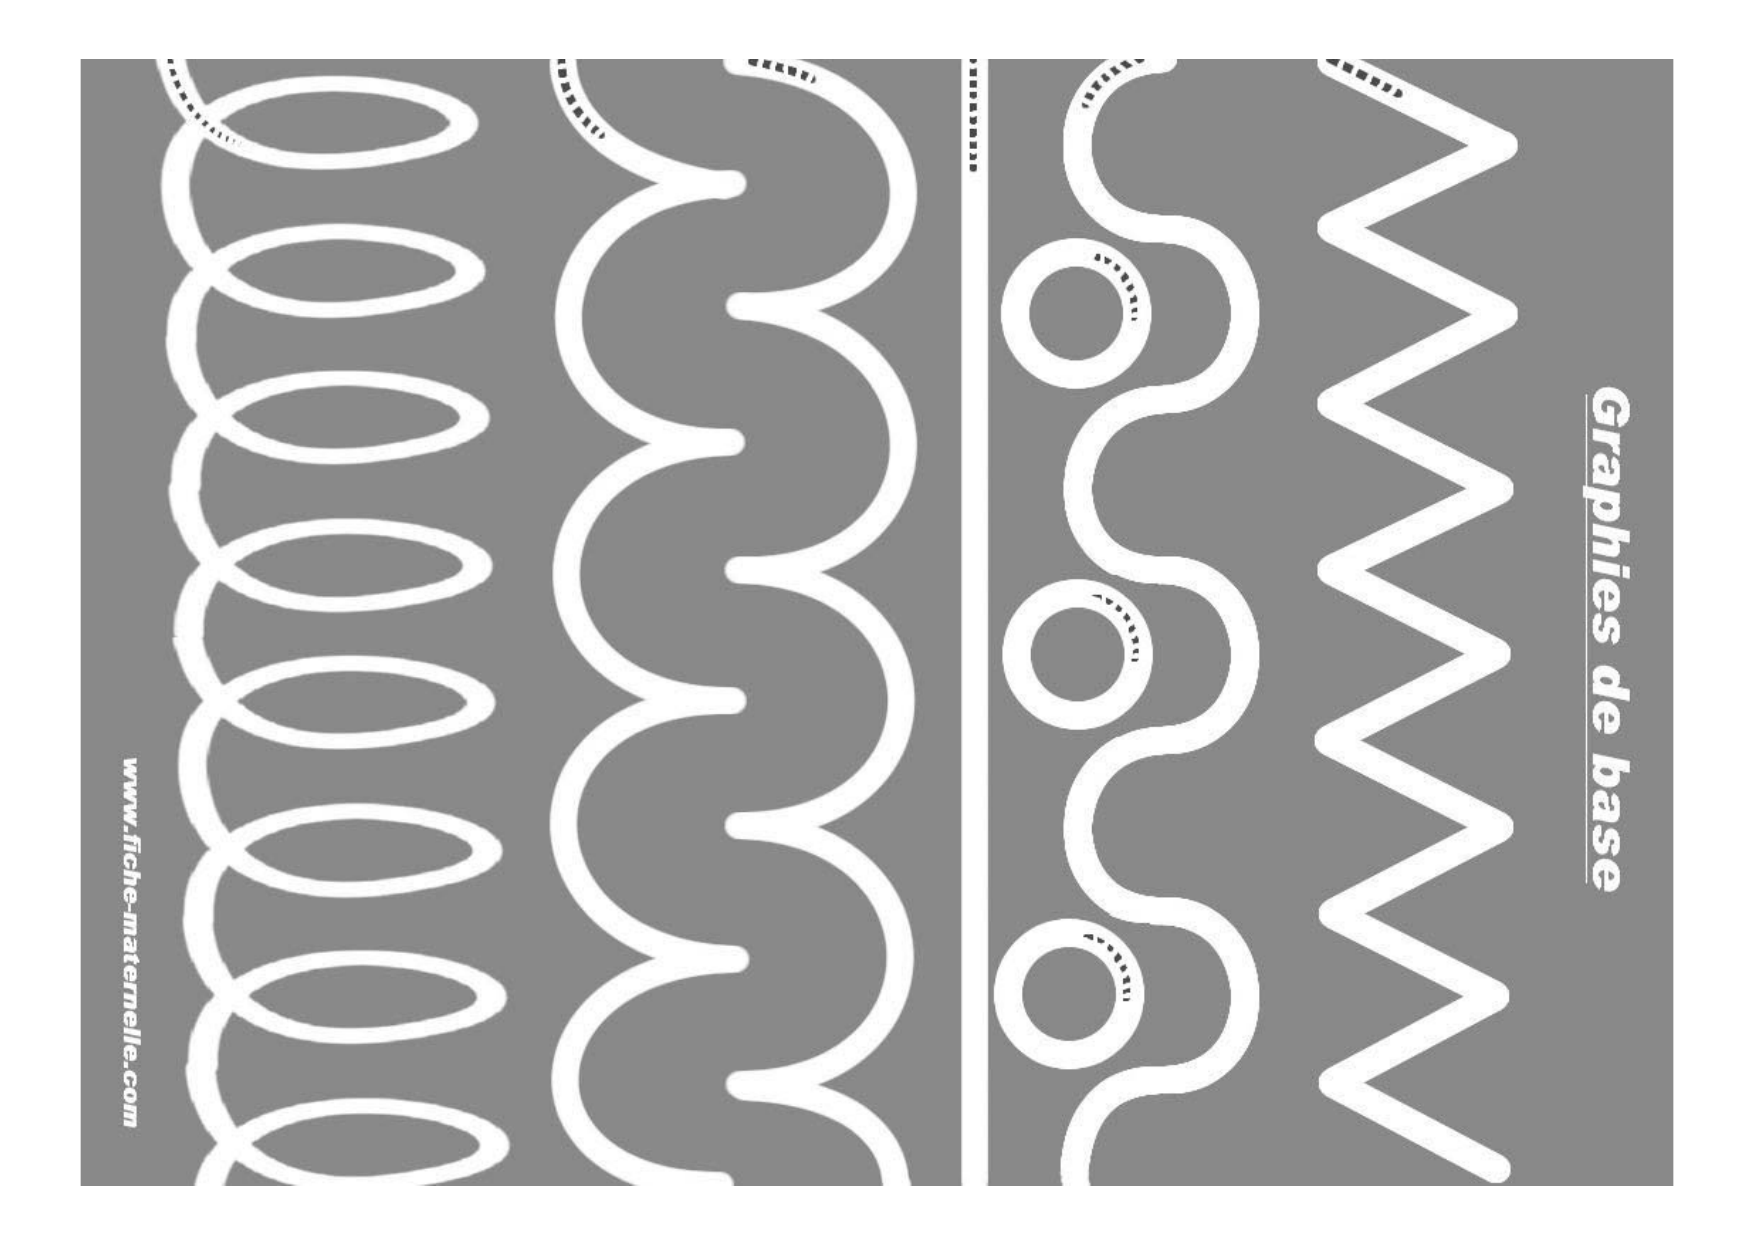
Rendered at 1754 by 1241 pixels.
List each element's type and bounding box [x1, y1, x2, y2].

picture [80, 59, 1674, 1186]
